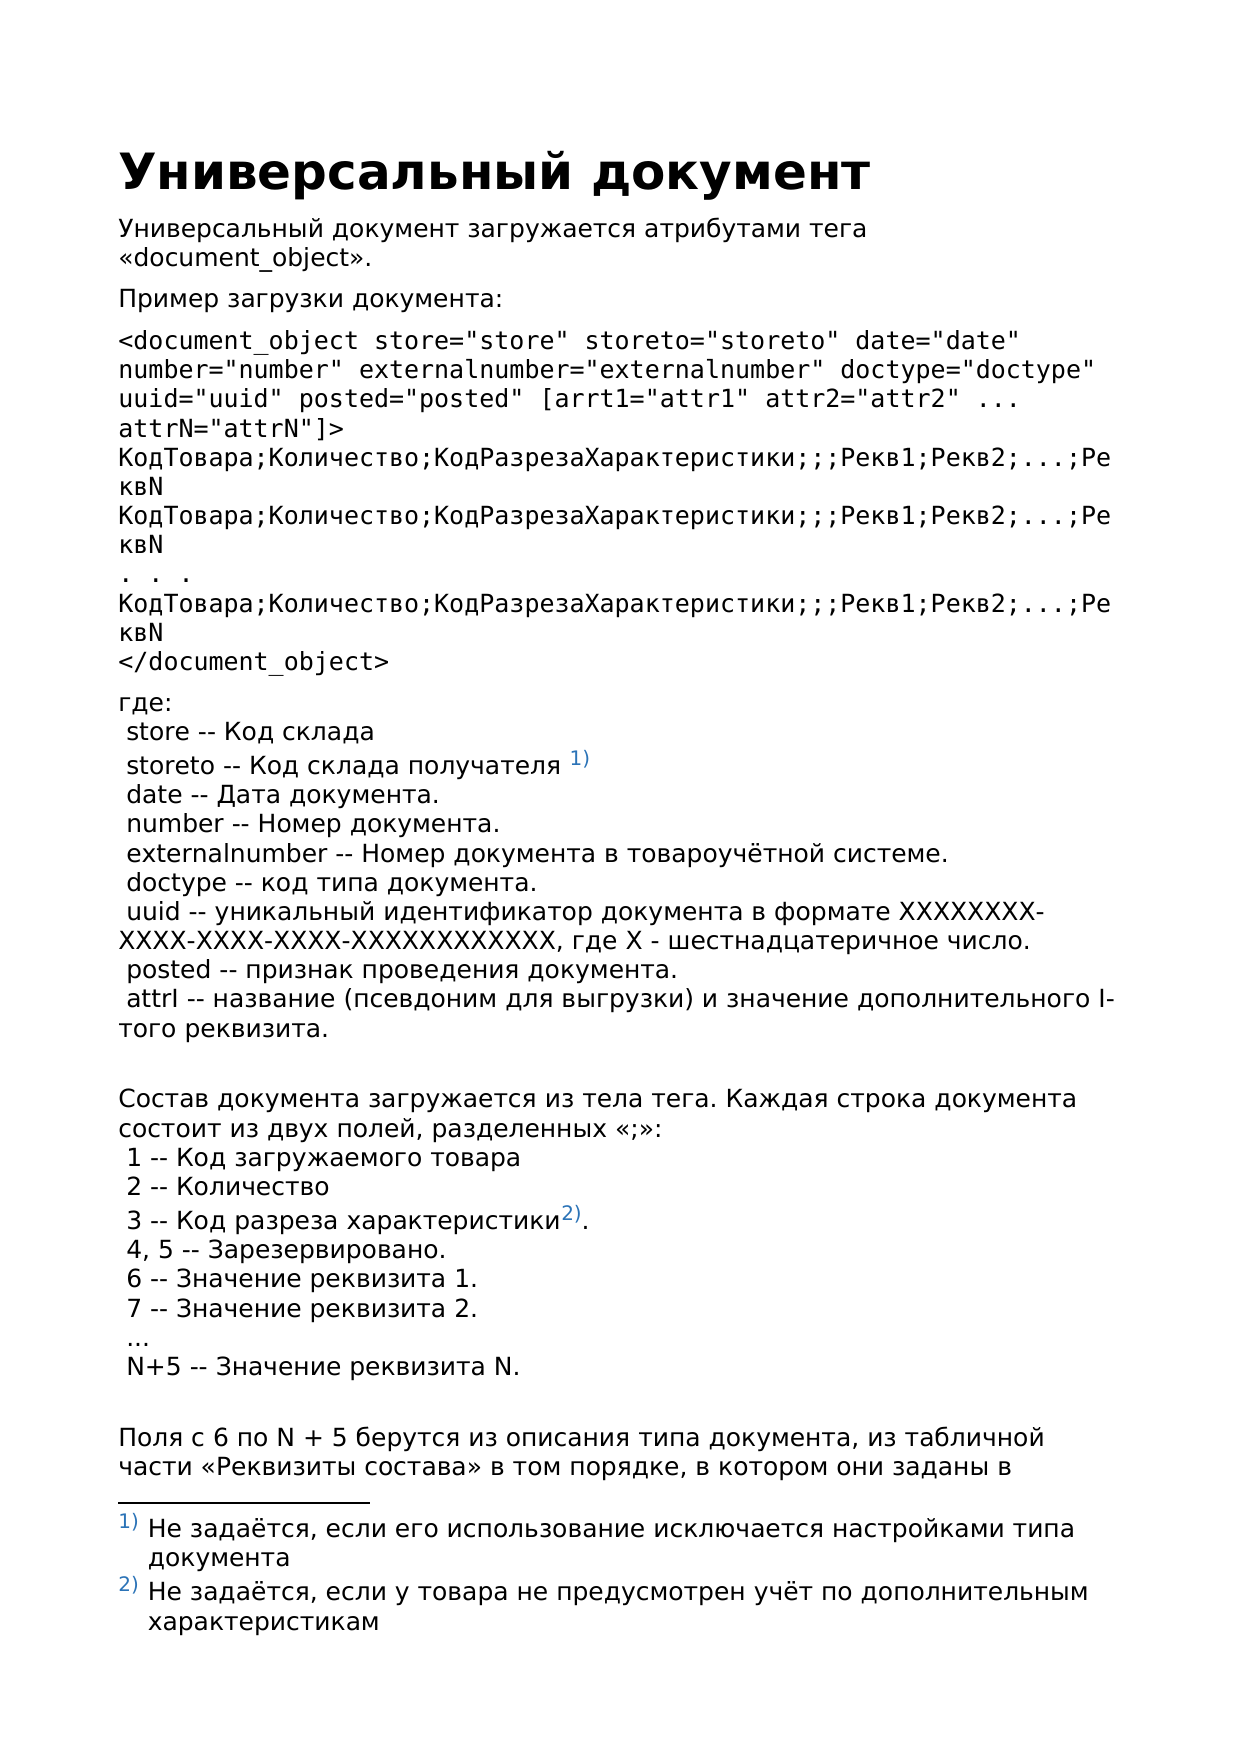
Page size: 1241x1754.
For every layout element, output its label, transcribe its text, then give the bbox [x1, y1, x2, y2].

text где: store -- Код склада storeto -- Код склада получателя date -- Дата документа. number -- Номер документа. externalnumber -- Номер документа в товароучётной системе. doctype -- код типа документа. uuid -- уникальный идентификатор документа в формате XXXXXXXX-XXXX-XXXX-XXXX-XXXXXXXXXXXX, где X - шестнадцатеричное число. posted -- признак проведения документа. attrI -- название (псевдоним для выгрузки) и значение дополнительного I-того реквизита. [118, 688, 1122, 1072]
text Универсальный документ загружается атрибутами тега «document_object». [118, 214, 1122, 272]
subtitle Универсальный документ [118, 143, 1122, 201]
text Не задаётся, если его использование исключается настройками типа документа [118, 1509, 1122, 1573]
text Не задаётся, если у товара не предусмотрен учёт по дополнительным характеристикам [118, 1573, 1122, 1636]
text Пример загрузки документа: [118, 285, 1122, 314]
text Состав документа загружается из тела тега. Каждая строка документа состоит из двух полей, разделенных «;»: 1 -- Код загружаемого товара 2 -- Количество 3 -- Код разреза характеристики. 4, 5 -- Зарезервировано. 6 -- Значение реквизита 1. 7 -- Значение реквизита 2. ... N+5 -- Значение реквизита N. [118, 1085, 1122, 1410]
text <document_object store="store" storeto="storeto" date="date" number="number" externalnumber="externalnumber" doctype="doctype" uuid="uuid" posted="posted" [arrt1="attr1" attr2="attr2" ... attrN="attrN"]> КодТовара;Количество;КодРазрезаХарактеристики;;;Рекв1;Рекв2;...;РеквN КодТовара;Количество;КодРазрезаХарактеристики;;;Рекв1;Рекв2;...;РеквN . . . КодТовара;Количество;КодРазрезаХарактеристики;;;Рекв1;Рекв2;...;РеквN </document_object> [118, 326, 1122, 676]
text Поля с 6 по N + 5 берутся из описания типа документа, из табличной части «Реквизиты состава» в том порядке, в котором они заданы в [118, 1423, 1122, 1481]
